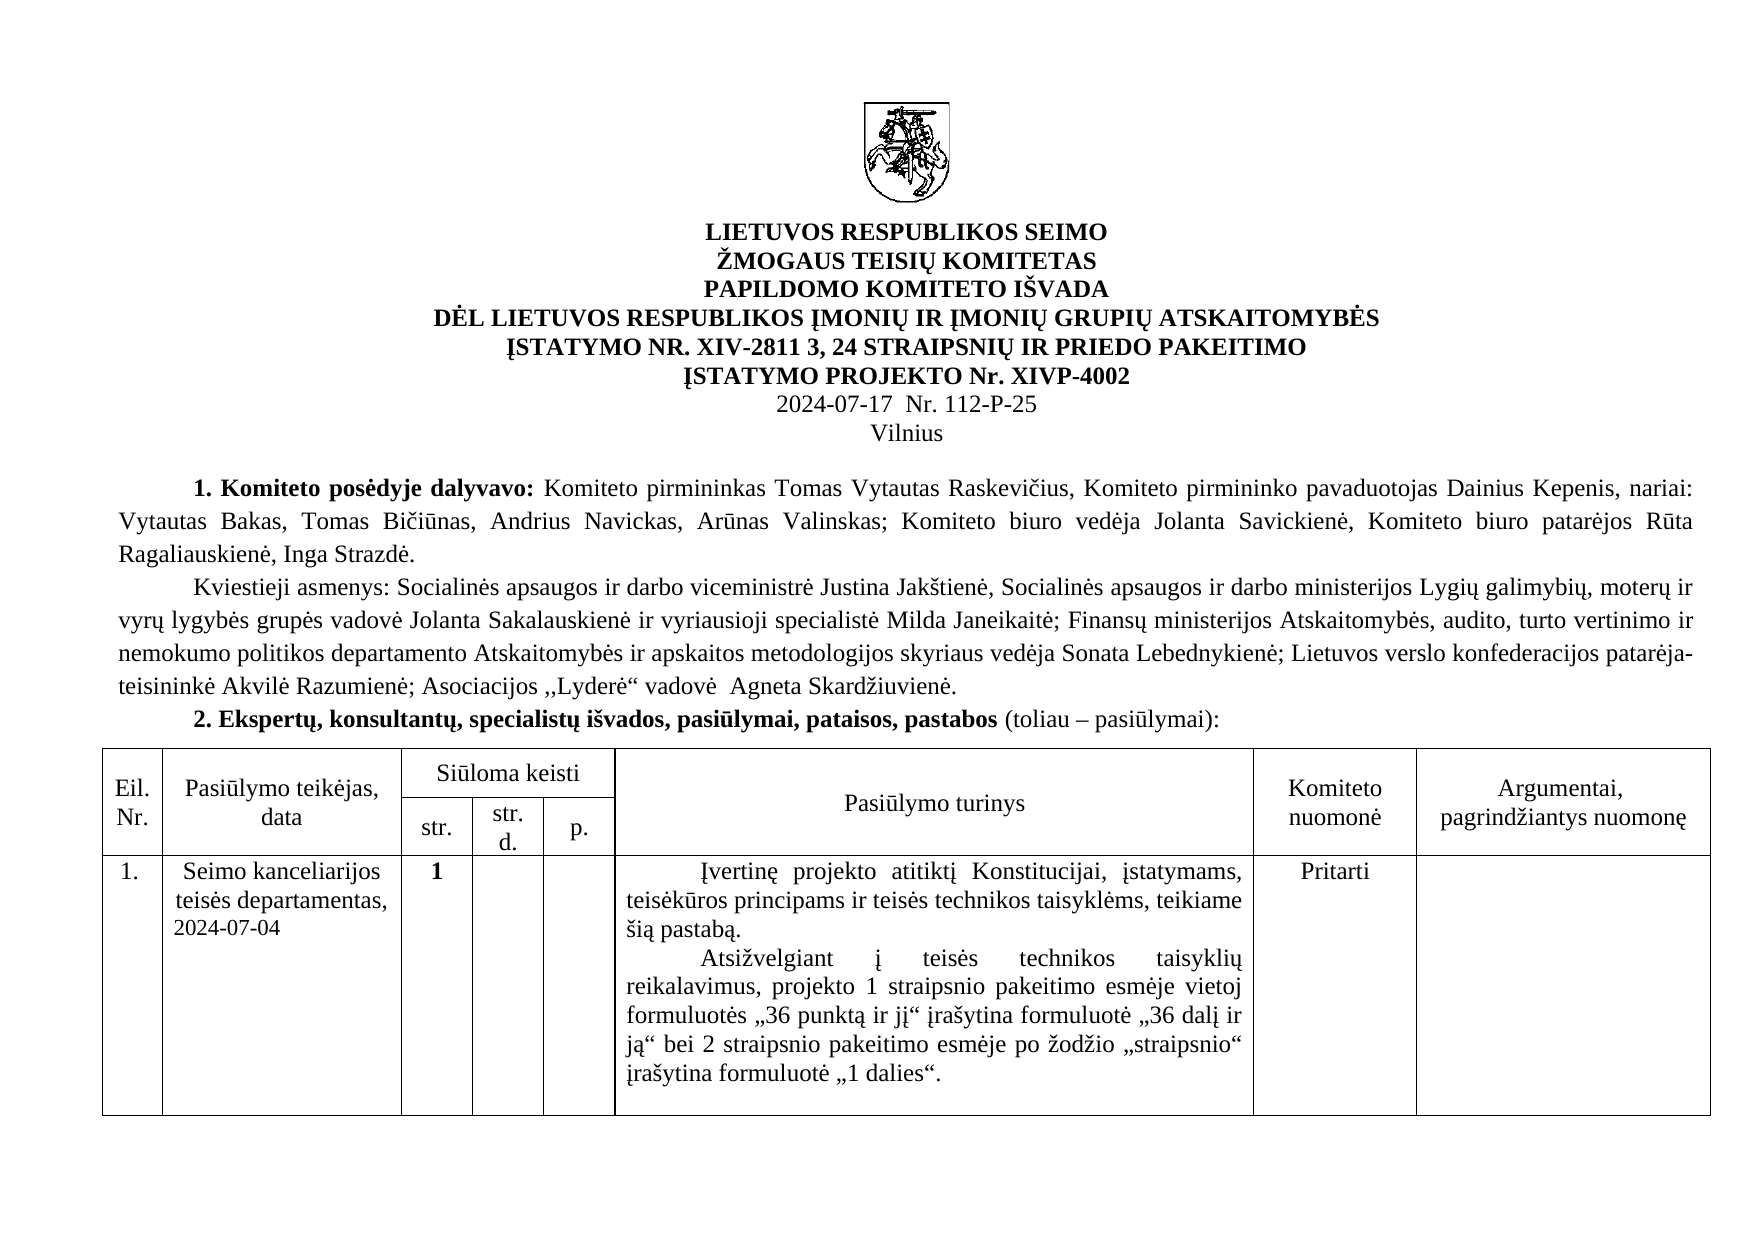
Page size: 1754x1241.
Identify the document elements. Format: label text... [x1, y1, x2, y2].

table_cell [1417, 856, 1710, 1115]
table_cell Įvertinę projekto atitiktį Konstitucijai, įstatymams, teisėkūros principams ir teisės technikos taisyklėms, teikiame šią pastabą. Atsižvelgiant į teisės technikos taisyklių reikalavimus, projekto 1 straipsnio pakeitimo esmėje vietoj formuluotės „36 punktą ir jį“ įrašytina formuluotė „36 dalį ir ją“ bei 2 straipsnio pakeitimo esmėje po žodžio „straipsnio“ įrašytina formuluotė „1 dalies“. [616, 856, 1253, 1115]
table_header Argumentai, pagrindžiantys nuomonę [1417, 749, 1710, 855]
text 1. Komiteto posėdyje dalyvavo: Komiteto pirmininkas Tomas Vytautas Raskevičius, Komiteto pirmininko pavaduotojas Dainius Kepenis, nariai: Vytautas Bakas, Tomas Bičiūnas, Andrius Navickas, Arūnas Valinskas; Komiteto biuro vedėja Jolanta Savickienė, Komiteto biuro patarėjos Rūta Ragaliauskienė, Inga Strazdė. [118, 473, 1695, 568]
table_cell 1 [402, 856, 472, 1115]
table_header Pasiūlymo turinys [616, 749, 1253, 855]
subtitle PAPILDOMO KOMITETO IŠVADA [118, 274, 1695, 303]
text Vilnius [118, 418, 1695, 447]
table_cell [544, 856, 614, 1115]
table_cell p. [544, 798, 614, 855]
table_header Komiteto nuomonė [1254, 749, 1416, 855]
text DĖL LIETUVOS RESPUBLIKOS ĮMONIŲ IR ĮMONIŲ GRUPIŲ ATSKAITOMYBĖS [118, 303, 1695, 332]
table_cell 1. [103, 856, 162, 1115]
text Kviestieji asmenys: Socialinės apsaugos ir darbo viceministrė Justina Jakštienė, Socialinės apsaugos ir darbo ministerijos Lygių galimybių, moterų ir vyrų lygybės grupės vadovė Jolanta Sakalauskienė ir vyriausioji specialistė Milda Janeikaitė; Finansų ministerijos Atskaitomybės, audito, turto vertinimo ir nemokumo politikos departamento Atskaitomybės ir apskaitos metodologijos skyriaus vedėja Sonata Lebednykienė; Lietuvos verslo konfederacijos patarėja-teisininkė Akvilė Razumienė; Asociacijos ,,Lyderė“ vadovė Agneta Skardžiuvienė. [118, 572, 1695, 700]
table_header Eil. Nr. [103, 749, 162, 855]
table_cell str. [402, 798, 472, 855]
table_cell Pritarti [1254, 856, 1416, 1115]
table_cell Seimo kanceliarijos teisės departamentas, 2024-07-04 [163, 856, 401, 1115]
text Žmogaus teisių KOMITETAS [118, 246, 1695, 274]
text ĮSTATYMO PROJEKTO Nr. XIVP-4002 [118, 361, 1695, 389]
subtitle 2. Ekspertų, konsultantų, specialistų išvados, pasiūlymai, pataisos, pastabos (toliau – pasiūlymai): [118, 704, 1695, 733]
table_header Pasiūlymo teikėjas, data [163, 749, 401, 855]
table_cell [473, 856, 543, 1115]
table_header Siūloma keisti [402, 749, 614, 797]
text LIETUVOS RESPUBLIKOS SEIMO [118, 217, 1695, 246]
text ĮSTATYMO NR. XIV-2811 3, 24 STRAIPSNIŲ IR PRIEDO PAKEITIMO [118, 332, 1695, 361]
text 2024-07-17 Nr. 112-P-25 [118, 389, 1695, 418]
table_cell str. d. [473, 798, 543, 855]
